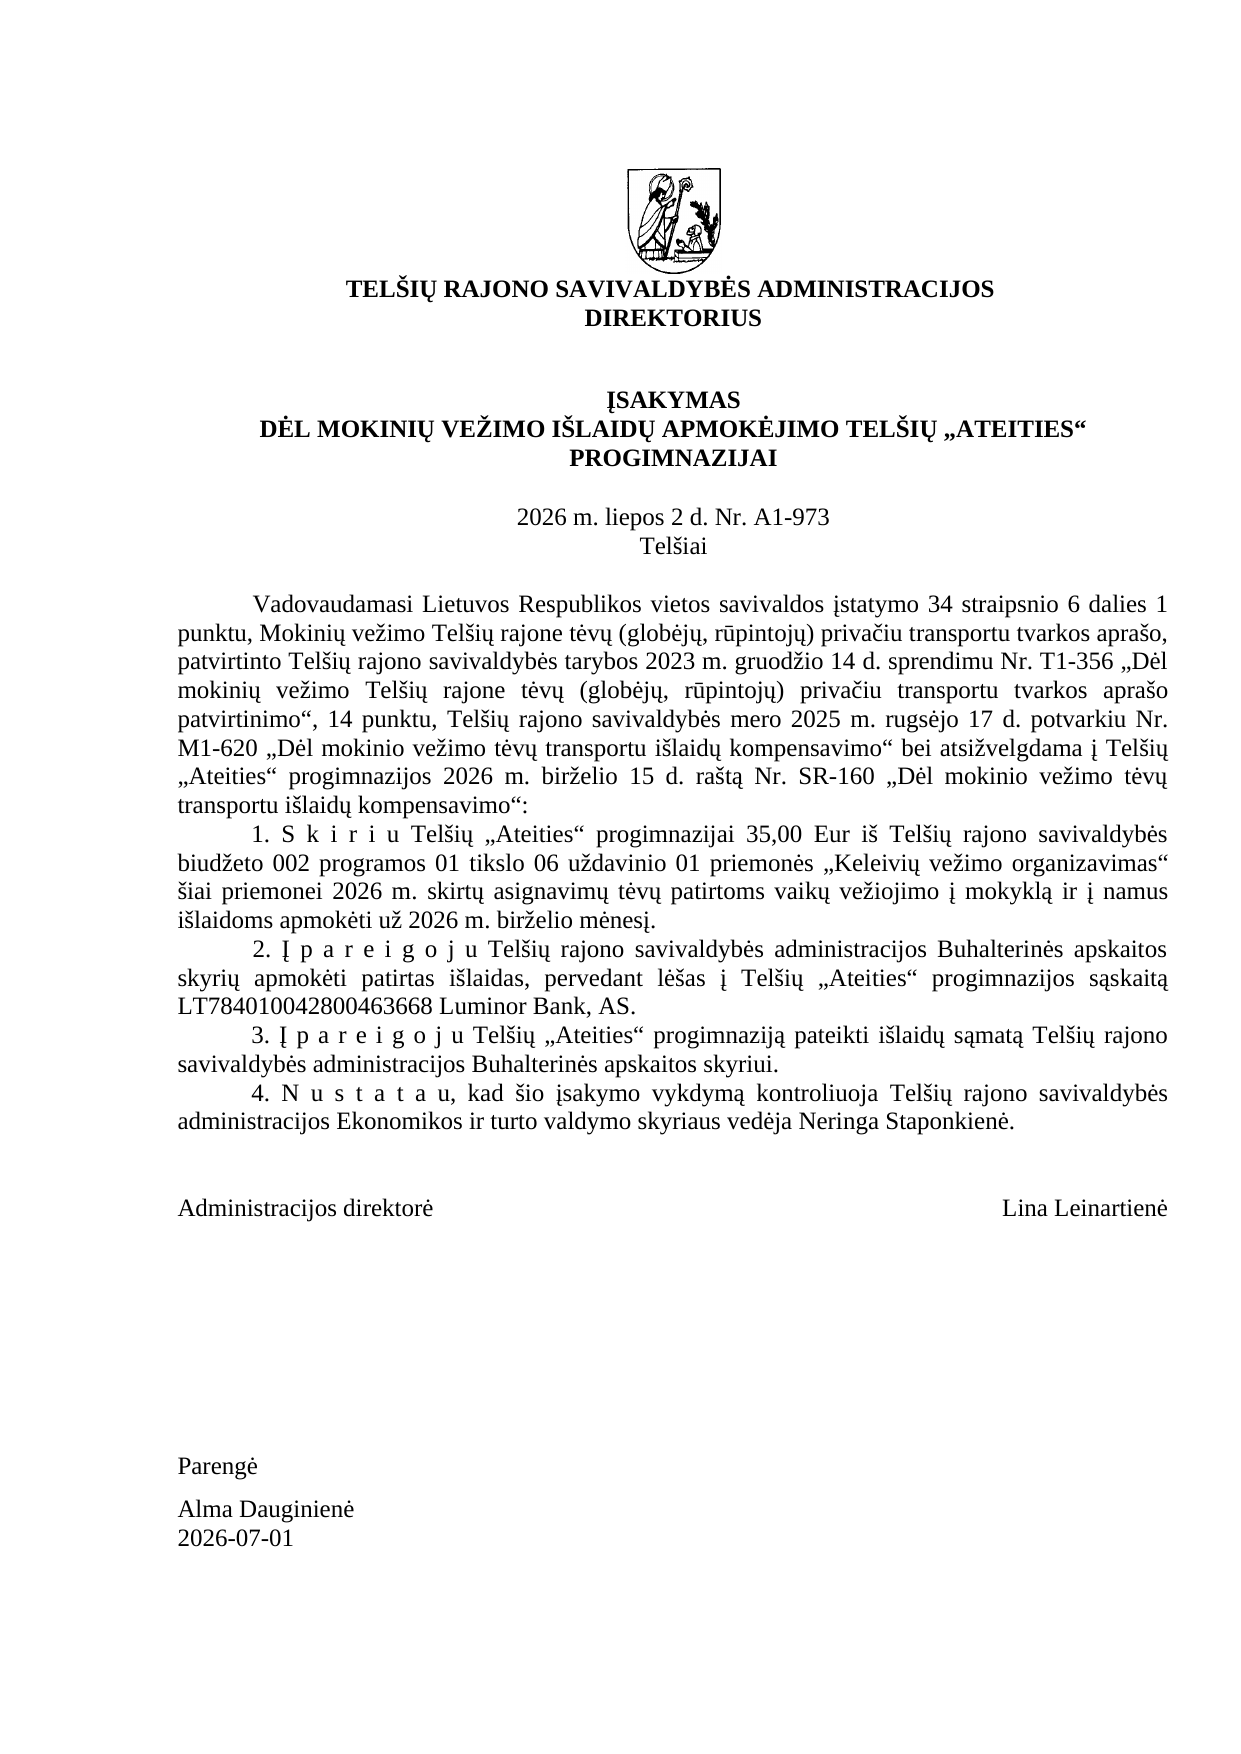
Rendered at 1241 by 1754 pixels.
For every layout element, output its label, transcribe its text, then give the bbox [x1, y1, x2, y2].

table_cell DĖL MOKINIŲ VEŽIMO IŠLAIDŲ APMOKĖJIMO TELŠIŲ „ATEITIES“ PROGIMNAZIJAI [176, 414, 1171, 471]
table_header TELŠIŲ RAJONO SAVIVALDYBĖS ADMINISTRACIJOS DIREKTORIUS [176, 30, 1171, 384]
text 2026-07-01 [177, 1523, 1169, 1552]
text 2. Į p a r e i g o j u Telšių rajono savivaldybės administracijos Buhalterinės apskaitos skyrių apmokėti patirtas išlaidas, pervedant lėšas į Telšių „Ateities“ progimnazijos sąskaitą LT784010042800463668 Luminor Bank, AS. [177, 934, 1169, 1020]
table_cell 2026 m. liepos 2 d. Nr. A1-973 [176, 501, 1171, 531]
text 1. S k i r i u Telšių „Ateities“ progimnazijai 35,00 Eur iš Telšių rajono savivaldybės biudžeto 002 programos 01 tikslo 06 uždavinio 01 priemonės „Keleivių vežimo organizavimas“ šiai priemonei 2026 m. skirtų asignavimų tėvų patirtoms vaikų vežiojimo į mokyklą ir į namus išlaidoms apmokėti už 2026 m. birželio mėnesį. [177, 819, 1169, 934]
text 3. Į p a r e i g o j u Telšių „Ateities“ progimnaziją pateikti išlaidų sąmatą Telšių rajono savivaldybės administracijos Buhalterinės apskaitos skyriui. [177, 1020, 1169, 1078]
text Parengė [177, 1451, 1169, 1480]
text Alma Dauginienė [177, 1494, 1169, 1523]
table_cell [176, 471, 1171, 501]
text 4. N u s t a t a u, kad šio įsakymo vykdymą kontroliuoja Telšių rajono savivaldybės administracijos Ekonomikos ir turto valdymo skyriaus vedėja Neringa Staponkienė. [177, 1078, 1169, 1135]
text Vadovaudamasi Lietuvos Respublikos vietos savivaldos įstatymo 34 straipsnio 6 dalies 1 punktu, Mokinių vežimo Telšių rajone tėvų (globėjų, rūpintojų) privačiu transportu tvarkos aprašo, patvirtinto Telšių rajono savivaldybės tarybos 2023 m. gruodžio 14 d. sprendimu Nr. T1-356 „Dėl mokinių vežimo Telšių rajone tėvų (globėjų, rūpintojų) privačiu transportu tvarkos aprašo patvirtinimo“, 14 punktu, Telšių rajono savivaldybės mero 2025 m. rugsėjo 17 d. potvarkiu Nr. M1-620 „Dėl mokinio vežimo tėvų transportu išlaidų kompensavimo“ bei atsižvelgdama į Telšių „Ateities“ progimnazijos 2026 m. birželio 15 d. raštą Nr. SR-160 „Dėl mokinio vežimo tėvų transportu išlaidų kompensavimo“: [177, 589, 1169, 819]
table_cell Telšiai [176, 531, 1171, 560]
text Administracijos direktorė Lina Leinartienė [177, 1193, 1169, 1221]
table_cell ĮSAKYMAS [176, 384, 1171, 414]
